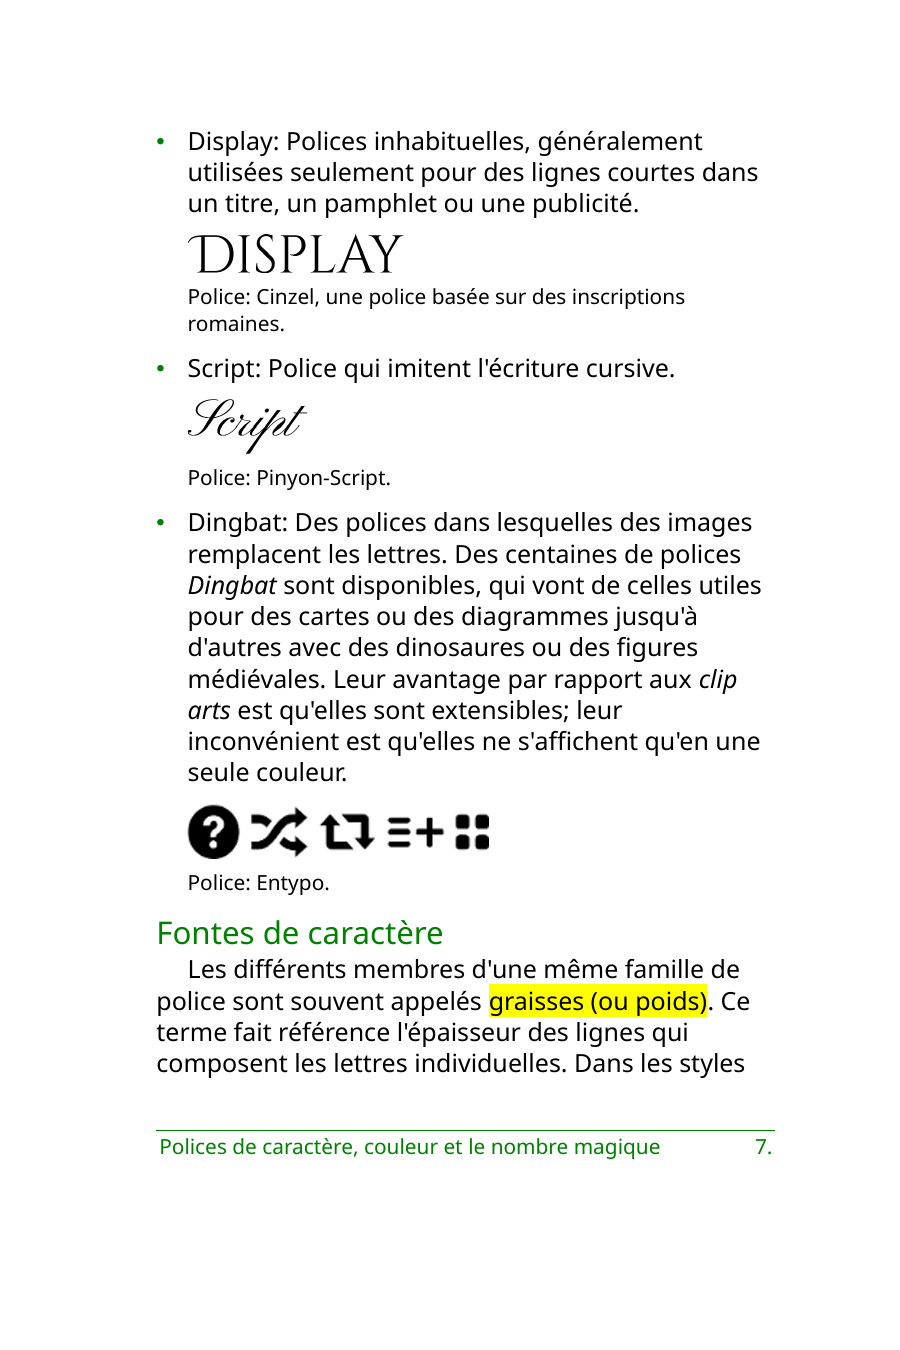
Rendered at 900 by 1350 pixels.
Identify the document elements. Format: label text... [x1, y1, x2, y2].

picture [187, 399, 309, 454]
list Display: Polices inhabituelles, généralement utilisées seulement pour des lignes courtes dans un titre, un pamphlet ou une publicité. [156, 125, 775, 219]
picture [187, 234, 404, 273]
list Dingbat: Des polices dans lesquelles des images remplacent les lettres. Des centaines de polices Dingbat sont disponibles, qui vont de celles utiles pour des cartes ou des diagrammes jusqu'à d'autres avec des dinosaures ou des figures médiévales. Leur avantage par rapport aux clip arts est qu'elles sont extensibles; leur inconvénient est qu'elles ne s'affichent qu'en une seule couleur. [156, 507, 775, 788]
table_header [188, 804, 744, 861]
text Les différents membres d'une même famille de police sont souvent appelés graisses (ou poids). Ce terme fait référence l'épaisseur des lignes qui composent les lettres individuelles. Dans les styles [156, 954, 775, 1079]
subtitle Fontes de caractère [156, 911, 775, 954]
picture [187, 803, 489, 859]
table_header [188, 399, 744, 456]
list Script: Police qui imitent l'écriture cursive. [156, 352, 775, 383]
table_cell Police: Entypo. [188, 861, 744, 896]
table_header [188, 234, 744, 274]
table_cell Police: Pinyon-Script. [188, 456, 744, 491]
table_cell Police: Cinzel, une police basée sur des inscriptions romaines. [188, 275, 744, 337]
